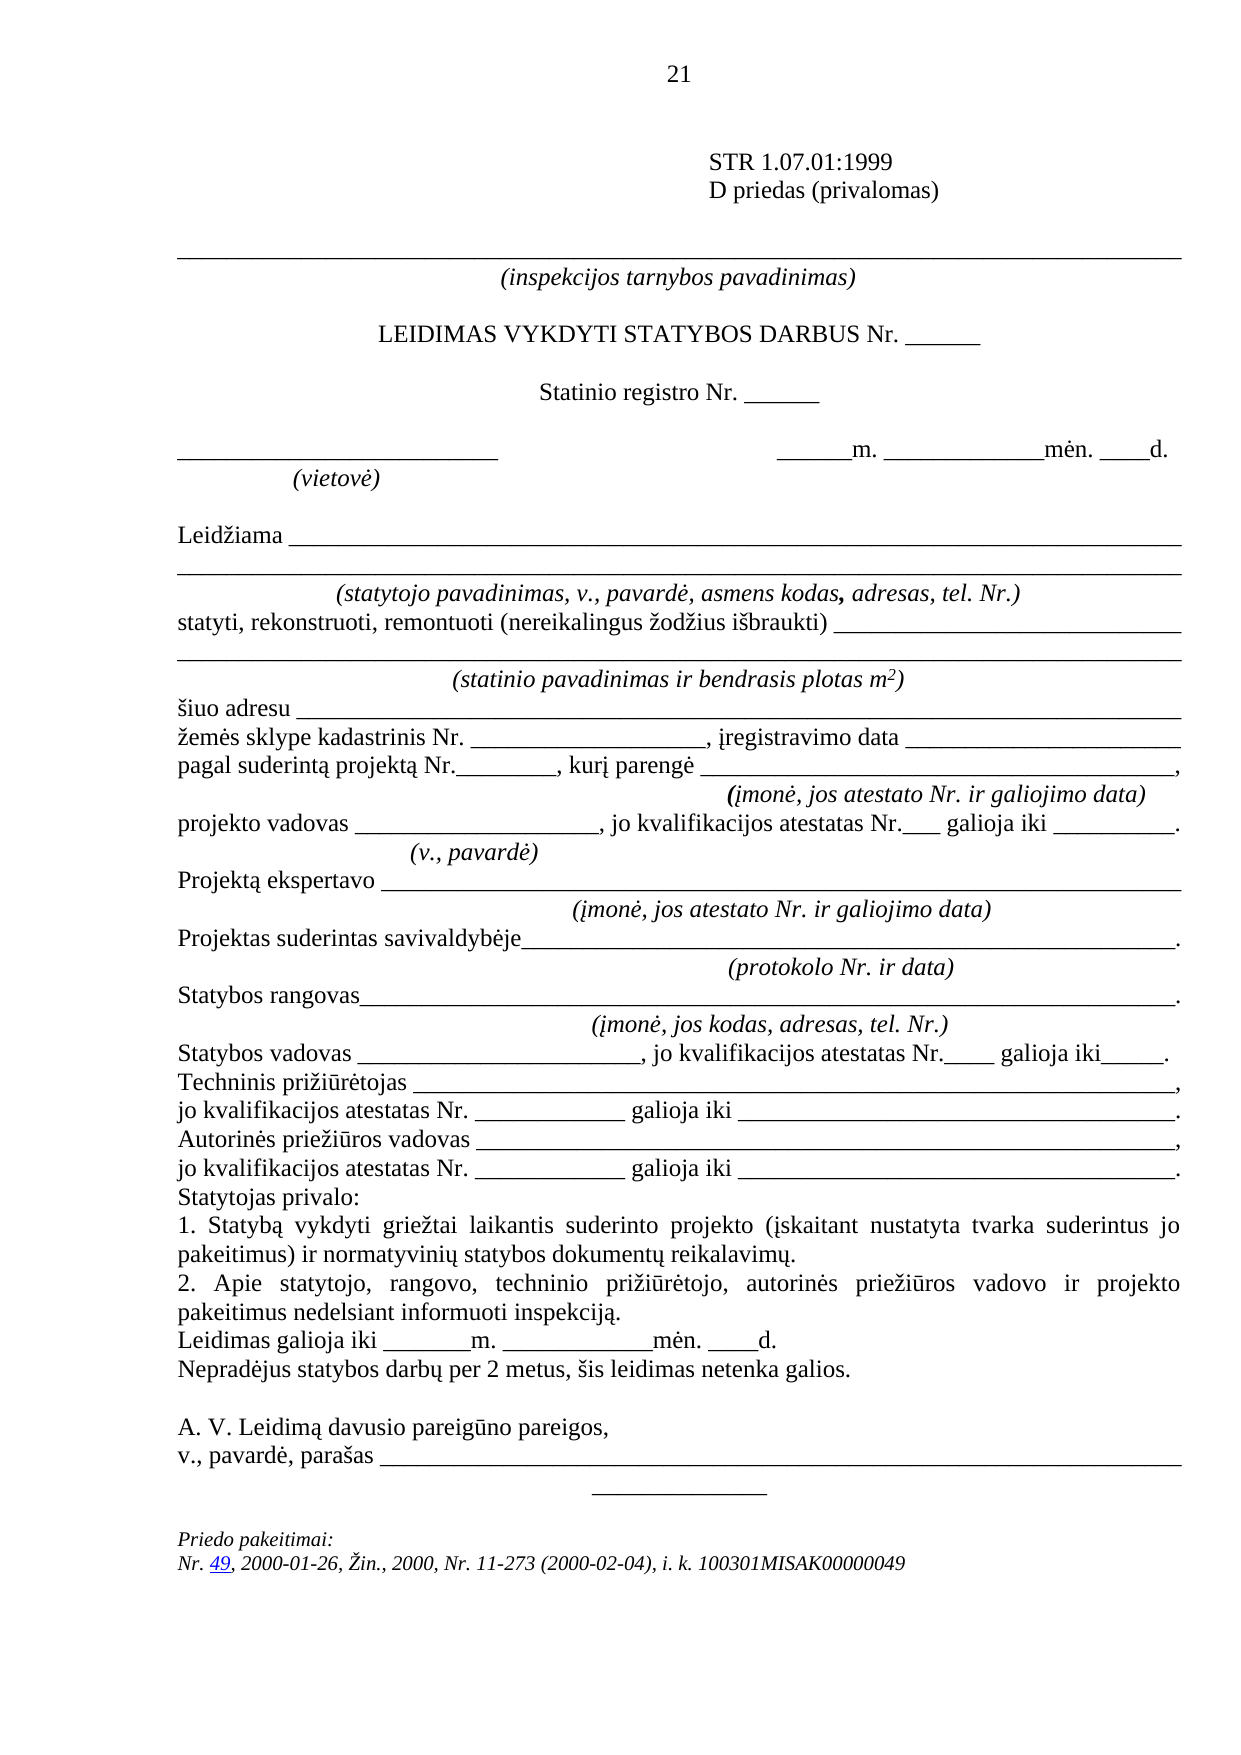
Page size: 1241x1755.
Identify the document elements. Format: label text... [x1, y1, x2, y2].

text (protokolo Nr. ir data) [177, 952, 1181, 981]
text D priedas (privalomas) [177, 176, 1181, 204]
text Nr. 49, 2000-01-26, Žin., 2000, Nr. 11-273 (2000-02-04), i. k. 100301MISAK00000049 [177, 1551, 1181, 1575]
text Projektą ekspertavo [177, 866, 1181, 894]
text Statinio registro Nr. ______ [177, 377, 1181, 406]
text jo kvalifikacijos atestatas Nr. ____________ galioja iki . [177, 1096, 1181, 1124]
text Statytojas privalo: [177, 1182, 1181, 1211]
text 1. Statybą vykdyti griežtai laikantis suderinto projekto (įskaitant nustatyta tvarka suderintus jo pakeitimus) ir normatyvinių statybos dokumentų reikalavimų. [177, 1211, 1181, 1268]
text Autorinės priežiūros vadovas , [177, 1124, 1181, 1153]
text ______________ [177, 1469, 1181, 1498]
text jo kvalifikacijos atestatas Nr. ____________ galioja iki . [177, 1153, 1181, 1182]
text (vietovė) [177, 463, 1181, 492]
text statyti, rekonstruoti, remontuoti (nereikalingus žodžius išbraukti) [177, 607, 1181, 636]
text STR 1.07.01:1999 [177, 147, 1181, 176]
text pagal suderintą projektą Nr.________, kurį parengė , [177, 751, 1181, 779]
text (statinio pavadinimas ir bendrasis plotas m2) [177, 664, 1181, 693]
text Priedo pakeitimai: [177, 1527, 1181, 1551]
text (įmonė, jos atestato Nr. ir galiojimo data) [177, 779, 1181, 808]
text (inspekcijos tarnybos pavadinimas) [177, 262, 1181, 291]
text Leidžiama [177, 521, 1181, 549]
text šiuo adresu [177, 693, 1181, 722]
text Nepradėjus statybos darbų per 2 metus, šis leidimas netenka galios. [177, 1354, 1181, 1383]
text 2. Apie statytojo, rangovo, techninio prižiūrėtojo, autorinės priežiūros vadovo ir projekto pakeitimus nedelsiant informuoti inspekciją. [177, 1268, 1181, 1326]
text projekto vadovas , jo kvalifikacijos atestatas Nr.___ galioja iki . [177, 808, 1181, 837]
text ______m. mėn. ____d. [177, 434, 1181, 463]
text Leidimas galioja iki _______m. ____________mėn. ____d. [177, 1326, 1181, 1354]
text Statybos rangovas . [177, 981, 1181, 1009]
text Statybos vadovas , jo kvalifikacijos atestatas Nr.____ galioja iki_____. [177, 1038, 1181, 1067]
text (v., pavardė) [177, 837, 1181, 866]
text v., pavardė, parašas [177, 1441, 1181, 1469]
text LEIDIMAS VYKDYTI STATYBOS DARBUS Nr. ______ [177, 319, 1181, 348]
text (įmonė, jos atestato Nr. ir galiojimo data) [177, 894, 1181, 923]
text žemės sklype kadastrinis Nr. , įregistravimo data [177, 722, 1181, 751]
text Techninis prižiūrėtojas , [177, 1067, 1181, 1096]
text Projektas suderintas savivaldybėje . [177, 923, 1181, 952]
text (įmonė, jos kodas, adresas, tel. Nr.) [177, 1009, 1181, 1038]
text A. V. Leidimą davusio pareigūno pareigos, [177, 1412, 1181, 1441]
text (statytojo pavadinimas, v., pavardė, asmens kodas, adresas, tel. Nr.) [177, 578, 1181, 607]
